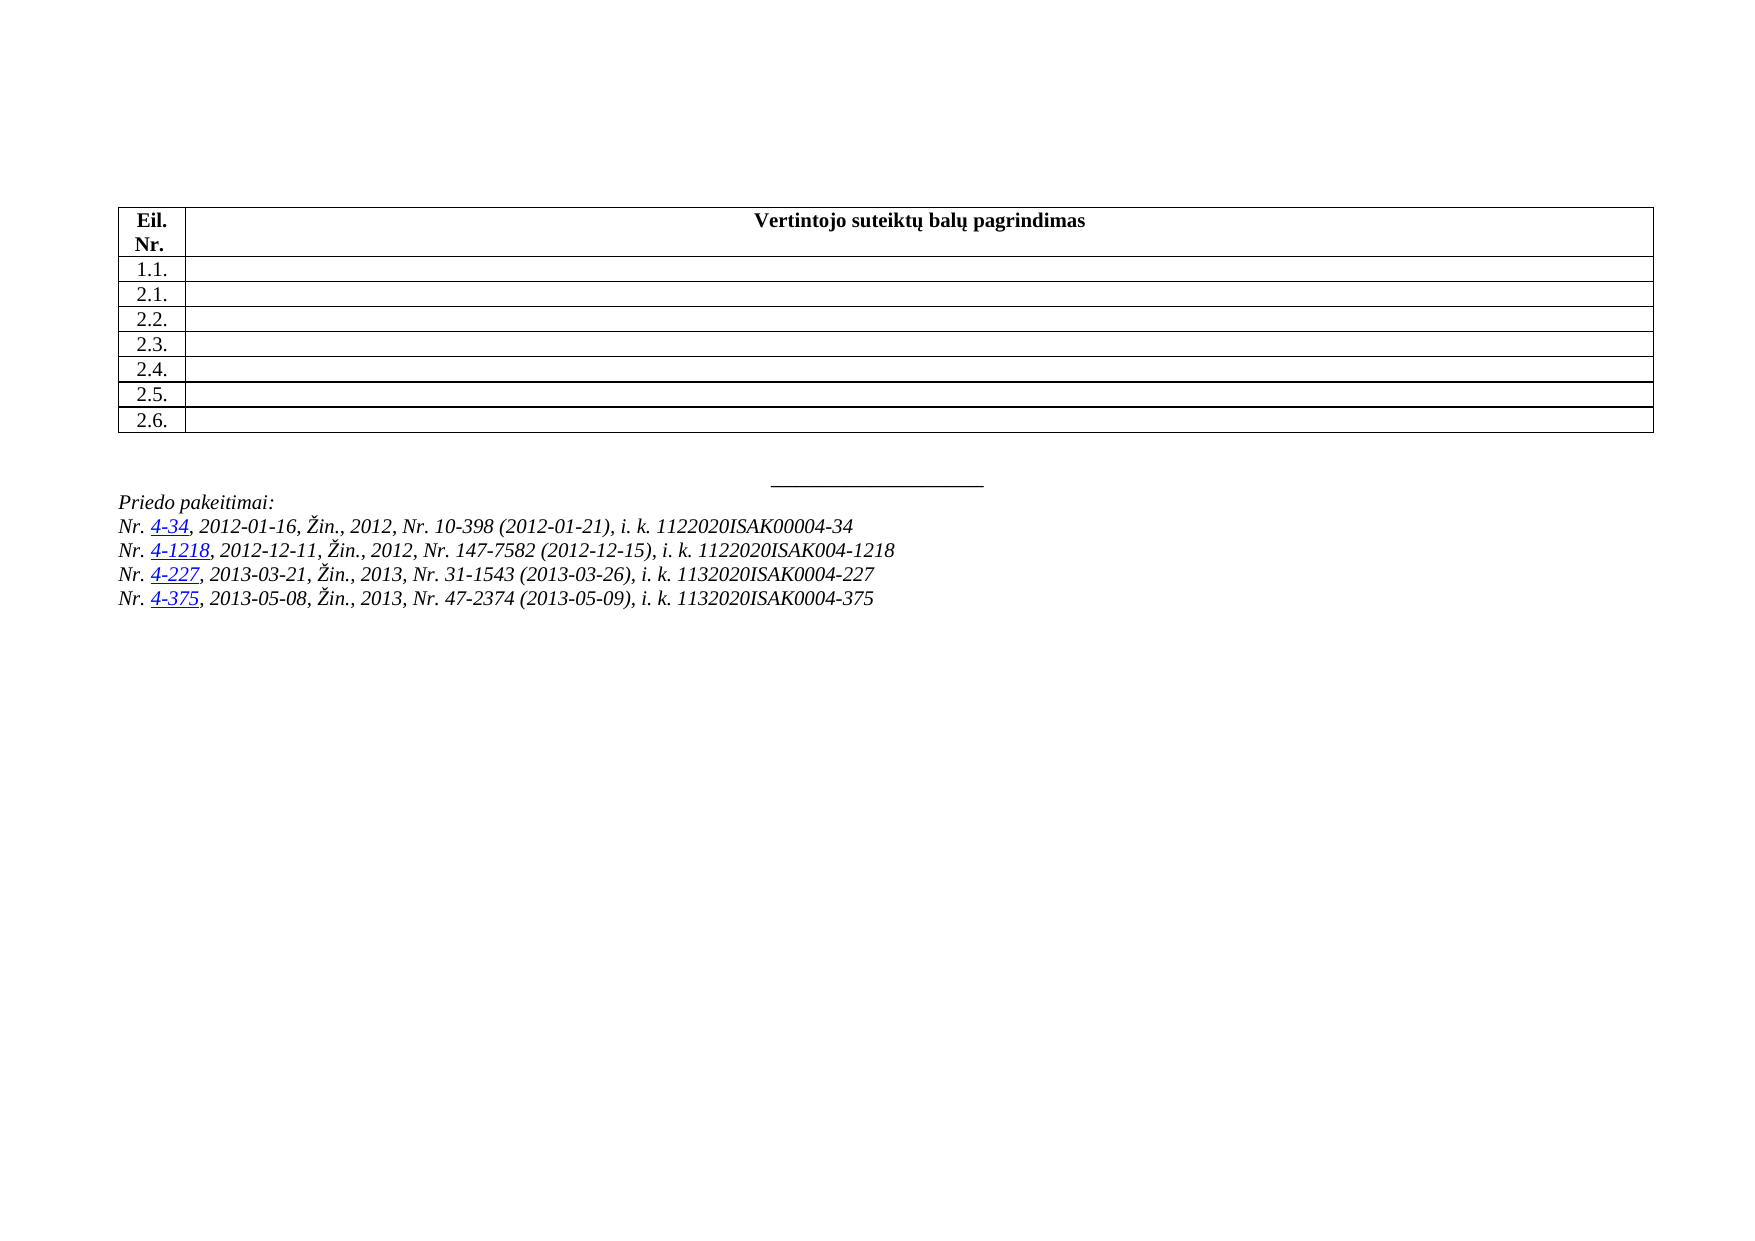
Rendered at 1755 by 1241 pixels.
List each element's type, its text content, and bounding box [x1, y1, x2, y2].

table_cell [186, 257, 1653, 281]
table_header Vertintojo suteiktų balų pagrindimas [186, 208, 1653, 256]
table_cell 1.1. [119, 257, 185, 281]
text _________________ [118, 461, 1636, 490]
table_cell 2.3. [119, 332, 185, 356]
text Priedo pakeitimai: [118, 490, 1636, 514]
table_cell [186, 383, 1653, 406]
table_cell 2.5. [119, 383, 185, 406]
text Nr. 4-227, 2013-03-21, Žin., 2013, Nr. 31-1543 (2013-03-26), i. k. 1132020ISAK0004-227 [118, 562, 1636, 586]
text Nr. 4-1218, 2012-12-11, Žin., 2012, Nr. 147-7582 (2012-12-15), i. k. 1122020ISAK004-1218 [118, 538, 1636, 562]
text Nr. 4-34, 2012-01-16, Žin., 2012, Nr. 10-398 (2012-01-21), i. k. 1122020ISAK00004-34 [118, 514, 1636, 538]
table_cell [186, 357, 1653, 381]
table_cell 2.6. [119, 408, 185, 432]
table_cell [186, 408, 1653, 432]
table_cell 2.4. [119, 357, 185, 381]
table_cell [186, 332, 1653, 356]
table_cell 2.1. [119, 282, 185, 306]
text Nr. 4-375, 2013-05-08, Žin., 2013, Nr. 47-2374 (2013-05-09), i. k. 1132020ISAK0004-375 [118, 586, 1636, 610]
table_cell 2.2. [119, 307, 185, 331]
table_cell [186, 282, 1653, 306]
table_header Eil. Nr. [119, 208, 185, 256]
table_cell [186, 307, 1653, 331]
